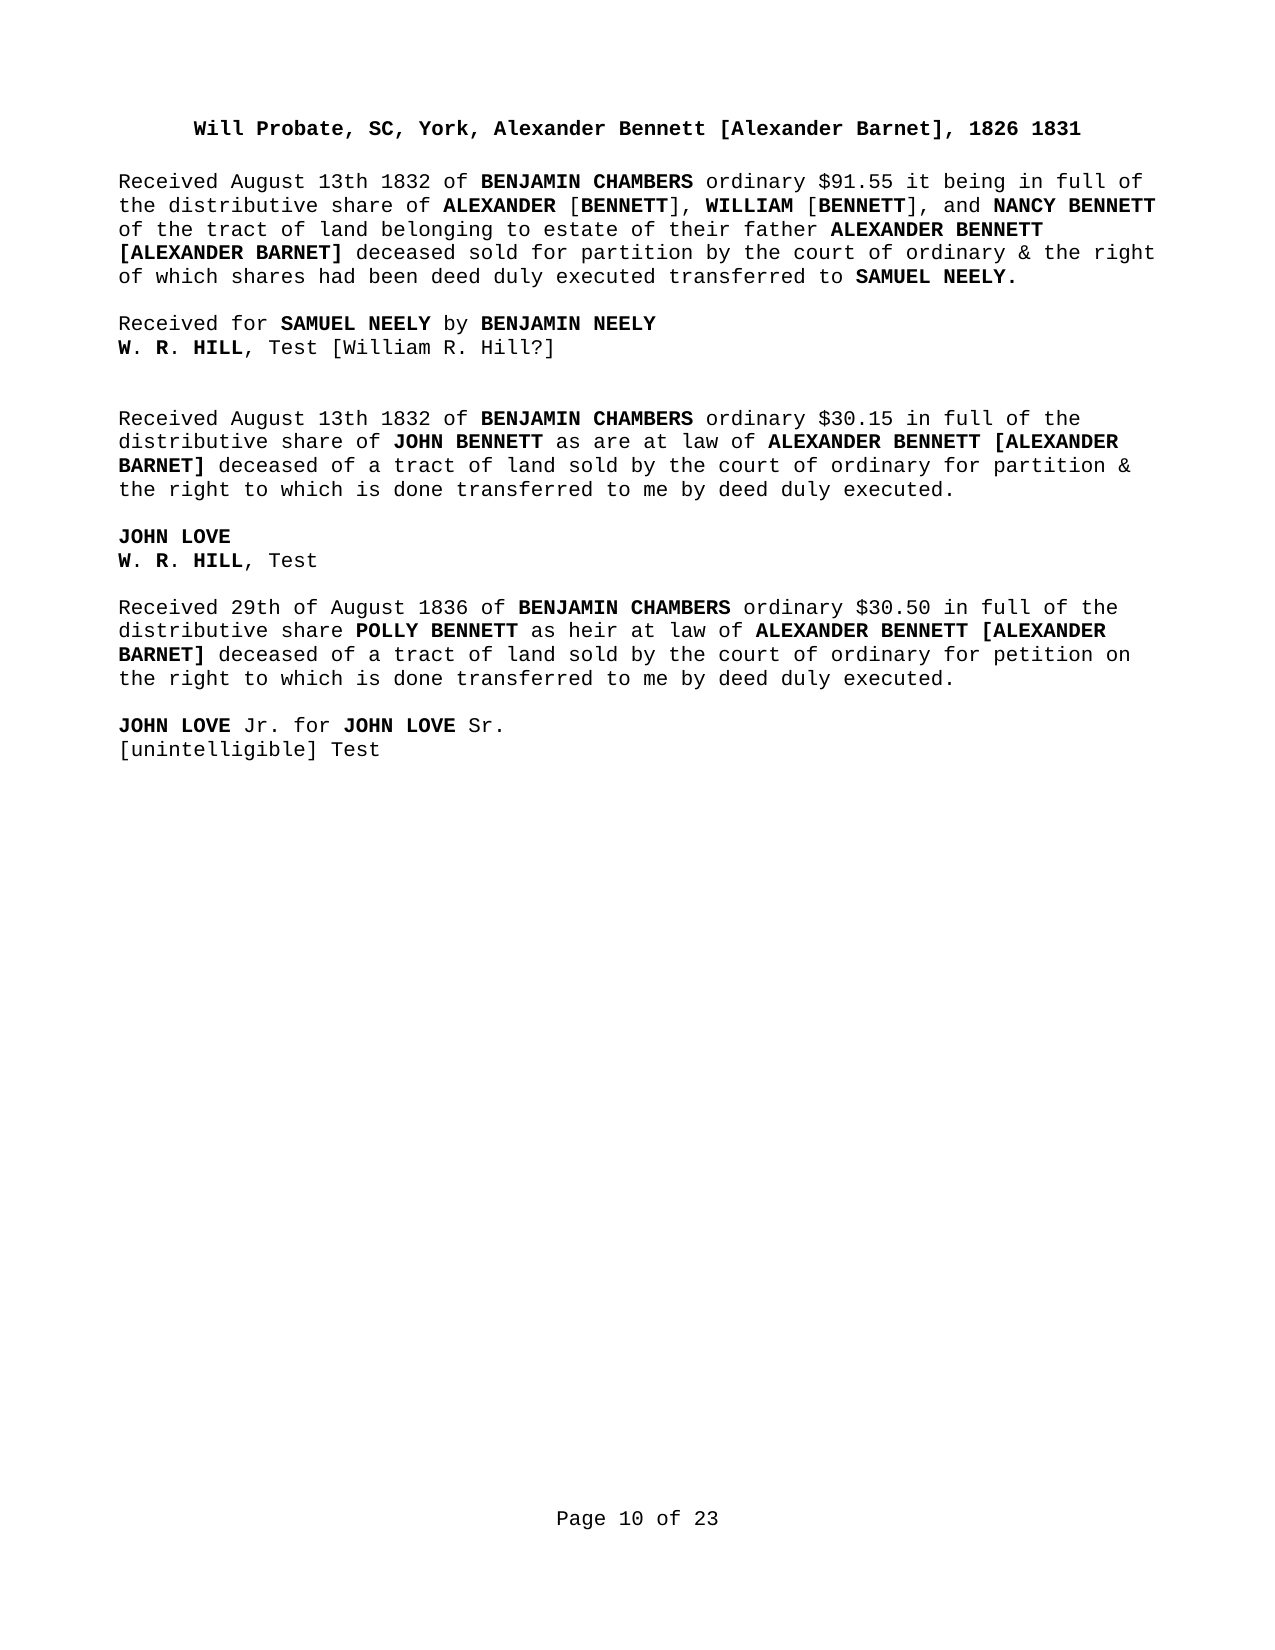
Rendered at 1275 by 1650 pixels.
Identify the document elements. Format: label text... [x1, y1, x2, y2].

text W. R. Hill, Test [118, 549, 1157, 573]
text Received August 13th 1832 of Benjamin Chambers ordinary $30.15 in full of the distributive share of John Bennett as are at law of Alexander Bennett [Alexander Barnet] deceased of a tract of land sold by the court of ordinary for partition & the right to which is done transferred to me by deed duly executed. [118, 408, 1157, 502]
text Received 29th of August 1836 of Benjamin Chambers ordinary $30.50 in full of the distributive share Polly Bennett as heir at law of Alexander Bennett [Alexander Barnet] deceased of a tract of land sold by the court of ordinary for petition on the right to which is done transferred to me by deed duly executed. [118, 597, 1157, 691]
text John Love Jr. for John Love Sr. [118, 715, 1157, 739]
text John love [118, 526, 1157, 549]
text W. R. Hill, Test [William R. Hill?] [118, 337, 1157, 360]
text Received August 13th 1832 of Benjamin Chambers ordinary $91.55 it being in full of the distributive share of Alexander [Bennett], William [Bennett], and Nancy Bennett of the tract of land belonging to estate of their father Alexander Bennett [Alexander Barnet] deceased sold for partition by the court of ordinary & the right of which shares had been deed duly executed transferred to Samuel Neely. [118, 171, 1157, 289]
text [unintelligible] Test [118, 739, 1157, 762]
text Received for Samuel Neely by Benjamin Neely [118, 313, 1157, 337]
